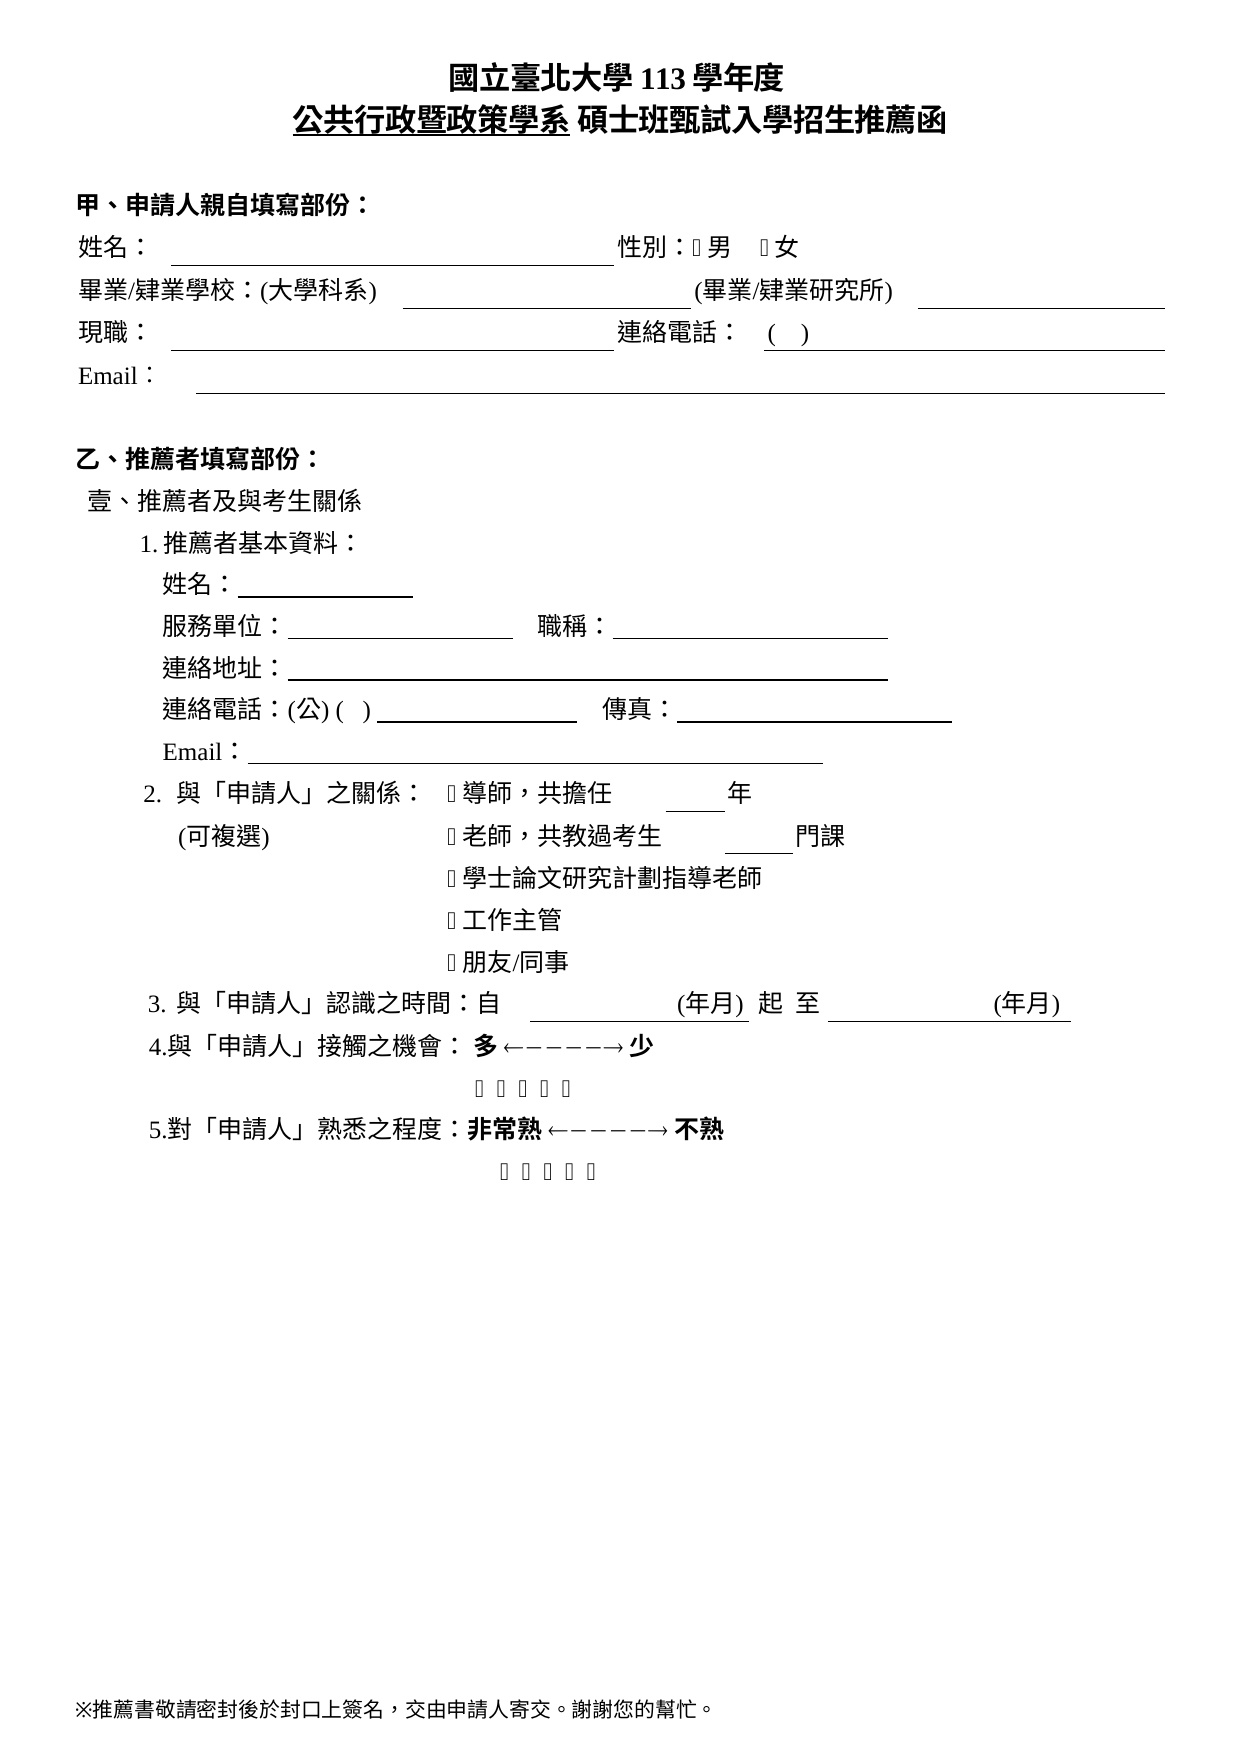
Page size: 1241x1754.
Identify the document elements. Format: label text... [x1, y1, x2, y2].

table_cell [403, 266, 614, 307]
table_cell 門課 [793, 811, 1141, 853]
text 壹、推薦者及與考生關係 [75, 477, 1165, 519]
table_cell [725, 811, 792, 853]
text 國立臺北大學113學年度 [75, 56, 1165, 98]
table_cell 起 [749, 979, 792, 1021]
text 連絡地址： [50, 644, 1165, 686]
table_header 性別： 男  女 [614, 223, 909, 265]
table_cell 現職： [75, 308, 171, 350]
table_cell [134, 853, 444, 896]
table_cell 與「申請人」認識之時間：自 [134, 979, 530, 1021]
table_cell [793, 938, 1141, 979]
text 姓名： [50, 561, 1165, 602]
table_cell [1072, 979, 1141, 1021]
table_cell [530, 979, 617, 1021]
text 5.對「申請人」熟悉之程度：非常熟  不熟 [75, 1105, 1165, 1147]
table_cell (畢業/肄業研究所) [691, 265, 918, 307]
table_cell 至 [793, 979, 828, 1021]
table_cell  工作主管 [444, 896, 734, 938]
table_header [666, 769, 725, 811]
text Email： [50, 727, 1165, 769]
text 4.與「申請人」接觸之機會： 多  少 [75, 1022, 1165, 1064]
table_cell [793, 853, 1141, 896]
list 推薦者基本資料： [158, 519, 1165, 561]
table_header [909, 223, 1165, 265]
table_cell (年月) [828, 979, 1071, 1021]
table_cell (可複選) [134, 811, 444, 853]
table_cell ( ) [764, 308, 1165, 350]
text 連絡電話：(公) ( ) 傳真： [50, 686, 1165, 727]
table_cell [134, 938, 444, 979]
table_header  導師，共擔任 [444, 769, 666, 811]
text 服務單位： 職稱： [50, 602, 1165, 644]
table_cell [618, 979, 659, 1021]
table_cell 連絡電話： [614, 308, 764, 350]
table_header [171, 223, 614, 265]
text 甲、申請人親自填寫部份： [75, 181, 1165, 223]
text 乙、推薦者填寫部份： [75, 436, 1165, 477]
table_cell [793, 896, 1141, 938]
table_cell [614, 265, 652, 307]
table_header 姓名： [75, 223, 171, 265]
text      [75, 1147, 1165, 1189]
table_cell  學士論文研究計劃指導老師 [444, 853, 792, 896]
table_cell 畢業/肄業學校：(大學科系) [75, 265, 402, 307]
table_cell (年月) [659, 979, 749, 1021]
table_cell [734, 938, 792, 979]
text 公共行政暨政策學系 碩士班甄試入學招生推薦函 [75, 98, 1165, 140]
table_cell [196, 350, 1165, 393]
table_cell [652, 265, 691, 307]
table_cell [918, 265, 1165, 307]
table_cell Email︰ [75, 350, 196, 393]
table_cell [734, 896, 792, 938]
table_cell [171, 308, 614, 350]
table_cell  老師，共教過考生 [444, 811, 725, 853]
table_header 年 [725, 769, 1141, 811]
table_header 與「申請人」之關係： [134, 769, 444, 811]
table_cell  朋友/同事 [444, 938, 734, 979]
text      [75, 1064, 1165, 1105]
table_cell [134, 896, 444, 938]
